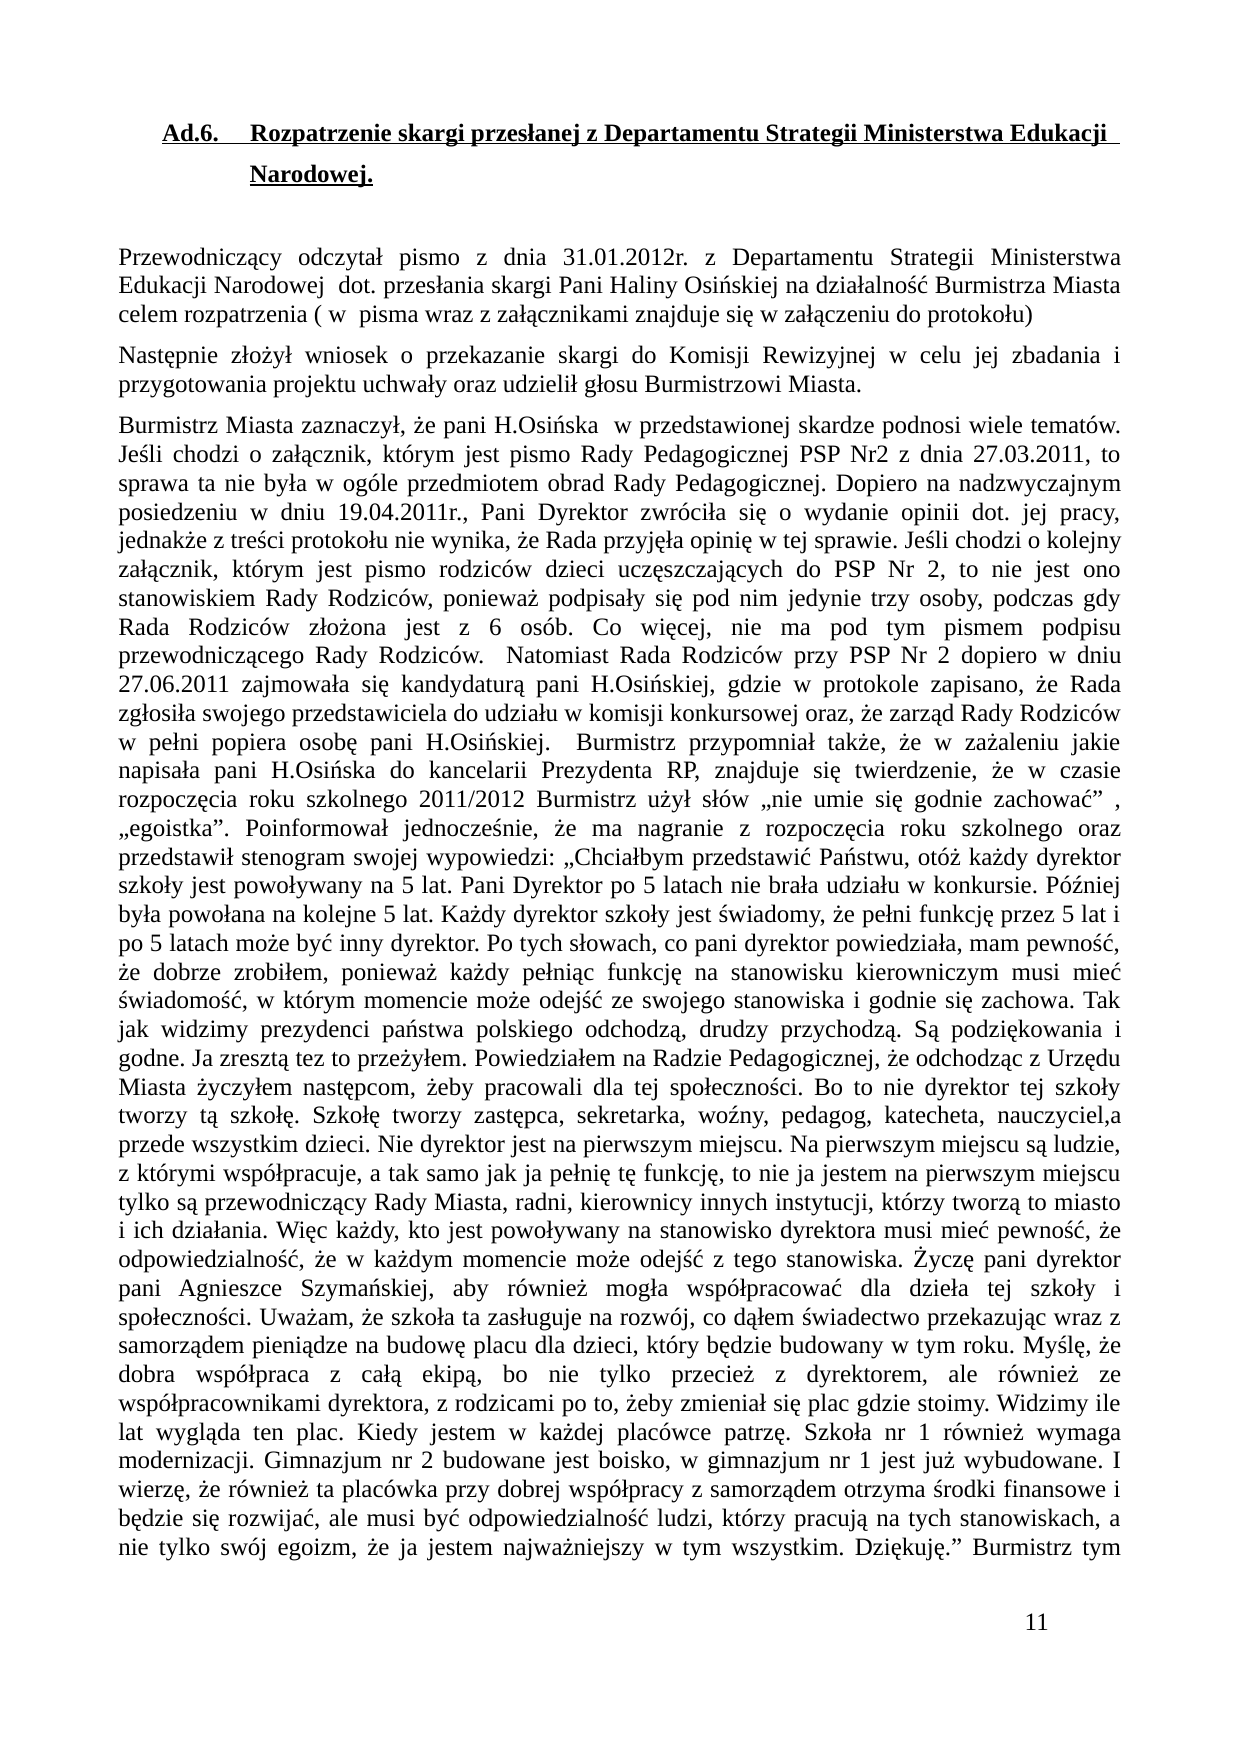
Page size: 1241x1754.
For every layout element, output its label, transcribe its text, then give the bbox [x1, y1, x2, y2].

text Ad.6. Rozpatrzenie skargi przesłanej z Departamentu Strategii Ministerstwa Edukacji [118, 118, 1122, 147]
text Przewodniczący odczytał pismo z dnia 31.01.2012r. z Departamentu Strategii Ministerstwa Edukacji Narodowej dot. przesłania skargi Pani Haliny Osińskiej na działalność Burmistrza Miasta celem rozpatrzenia ( w pisma wraz z załącznikami znajduje się w załączeniu do protokołu) [118, 242, 1122, 328]
text Narodowej. [118, 159, 1122, 188]
text Następnie złożył wniosek o przekazanie skargi do Komisji Rewizyjnej w celu jej zbadania i przygotowania projektu uchwały oraz udzielił głosu Burmistrzowi Miasta. [118, 341, 1122, 398]
text Burmistrz Miasta zaznaczył, że pani H.Osińska w przedstawionej skardze podnosi wiele tematów. Jeśli chodzi o załącznik, którym jest pismo Rady Pedagogicznej PSP Nr2 z dnia 27.03.2011, to sprawa ta nie była w ogóle przedmiotem obrad Rady Pedagogicznej. Dopiero na nadzwyczajnym posiedzeniu w dniu 19.04.2011r., Pani Dyrektor zwróciła się o wydanie opinii dot. jej pracy, jednakże z treści protokołu nie wynika, że Rada przyjęła opinię w tej sprawie. Jeśli chodzi o kolejny załącznik, którym jest pismo rodziców dzieci uczęszczających do PSP Nr 2, to nie jest ono stanowiskiem Rady Rodziców, ponieważ podpisały się pod nim jedynie trzy osoby, podczas gdy Rada Rodziców złożona jest z 6 osób. Co więcej, nie ma pod tym pismem podpisu przewodniczącego Rady Rodziców. Natomiast Rada Rodziców przy PSP Nr 2 dopiero w dniu 27.06.2011 zajmowała się kandydaturą pani H.Osińskiej, gdzie w protokole zapisano, że Rada zgłosiła swojego przedstawiciela do udziału w komisji konkursowej oraz, że zarząd Rady Rodziców w pełni popiera osobę pani H.Osińskiej. Burmistrz przypomniał także, że w zażaleniu jakie napisała pani H.Osińska do kancelarii Prezydenta RP, znajduje się twierdzenie, że w czasie rozpoczęcia roku szkolnego 2011/2012 Burmistrz użył słów „nie umie się godnie zachować” , „egoistka”. Poinformował jednocześnie, że ma nagranie z rozpoczęcia roku szkolnego oraz przedstawił stenogram swojej wypowiedzi: „Chciałbym przedstawić Państwu, otóż każdy dyrektor szkoły jest powoływany na 5 lat. Pani Dyrektor po 5 latach nie brała udziału w konkursie. Później była powołana na kolejne 5 lat. Każdy dyrektor szkoły jest świadomy, że pełni funkcję przez 5 lat i po 5 latach może być inny dyrektor. Po tych słowach, co pani dyrektor powiedziała, mam pewność, że dobrze zrobiłem, ponieważ każdy pełniąc funkcję na stanowisku kierowniczym musi mieć świadomość, w którym momencie może odejść ze swojego stanowiska i godnie się zachowa. Tak jak widzimy prezydenci państwa polskiego odchodzą, drudzy przychodzą. Są podziękowania i godne. Ja zresztą tez to przeżyłem. Powiedziałem na Radzie Pedagogicznej, że odchodząc z Urzędu Miasta życzyłem następcom, żeby pracowali dla tej społeczności. Bo to nie dyrektor tej szkoły tworzy tą szkołę. Szkołę tworzy zastępca, sekretarka, woźny, pedagog, katecheta, nauczyciel,a przede wszystkim dzieci. Nie dyrektor jest na pierwszym miejscu. Na pierwszym miejscu są ludzie, z którymi współpracuje, a tak samo jak ja pełnię tę funkcję, to nie ja jestem na pierwszym miejscu tylko są przewodniczący Rady Miasta, radni, kierownicy innych instytucji, którzy tworzą to miasto i ich działania. Więc każdy, kto jest powoływany na stanowisko dyrektora musi mieć pewność, że odpowiedzialność, że w każdym momencie może odejść z tego stanowiska. Życzę pani dyrektor pani Agnieszce Szymańskiej, aby również mogła współpracować dla dzieła tej szkoły i społeczności. Uważam, że szkoła ta zasługuje na rozwój, co dąłem świadectwo przekazując wraz z samorządem pieniądze na budowę placu dla dzieci, który będzie budowany w tym roku. Myślę, że dobra współpraca z całą ekipą, bo nie tylko przecież z dyrektorem, ale również ze współpracownikami dyrektora, z rodzicami po to, żeby zmieniał się plac gdzie stoimy. Widzimy ile lat wygląda ten plac. Kiedy jestem w każdej placówce patrzę. Szkoła nr 1 również wymaga modernizacji. Gimnazjum nr 2 budowane jest boisko, w gimnazjum nr 1 jest już wybudowane. I wierzę, że również ta placówka przy dobrej współpracy z samorządem otrzyma środki finansowe i będzie się rozwijać, ale musi być odpowiedzialność ludzi, którzy pracują na tych stanowiskach, a nie tylko swój egoizm, że ja jestem najważniejszy w tym wszystkim. Dziękuję.” Burmistrz tym [118, 411, 1122, 1561]
